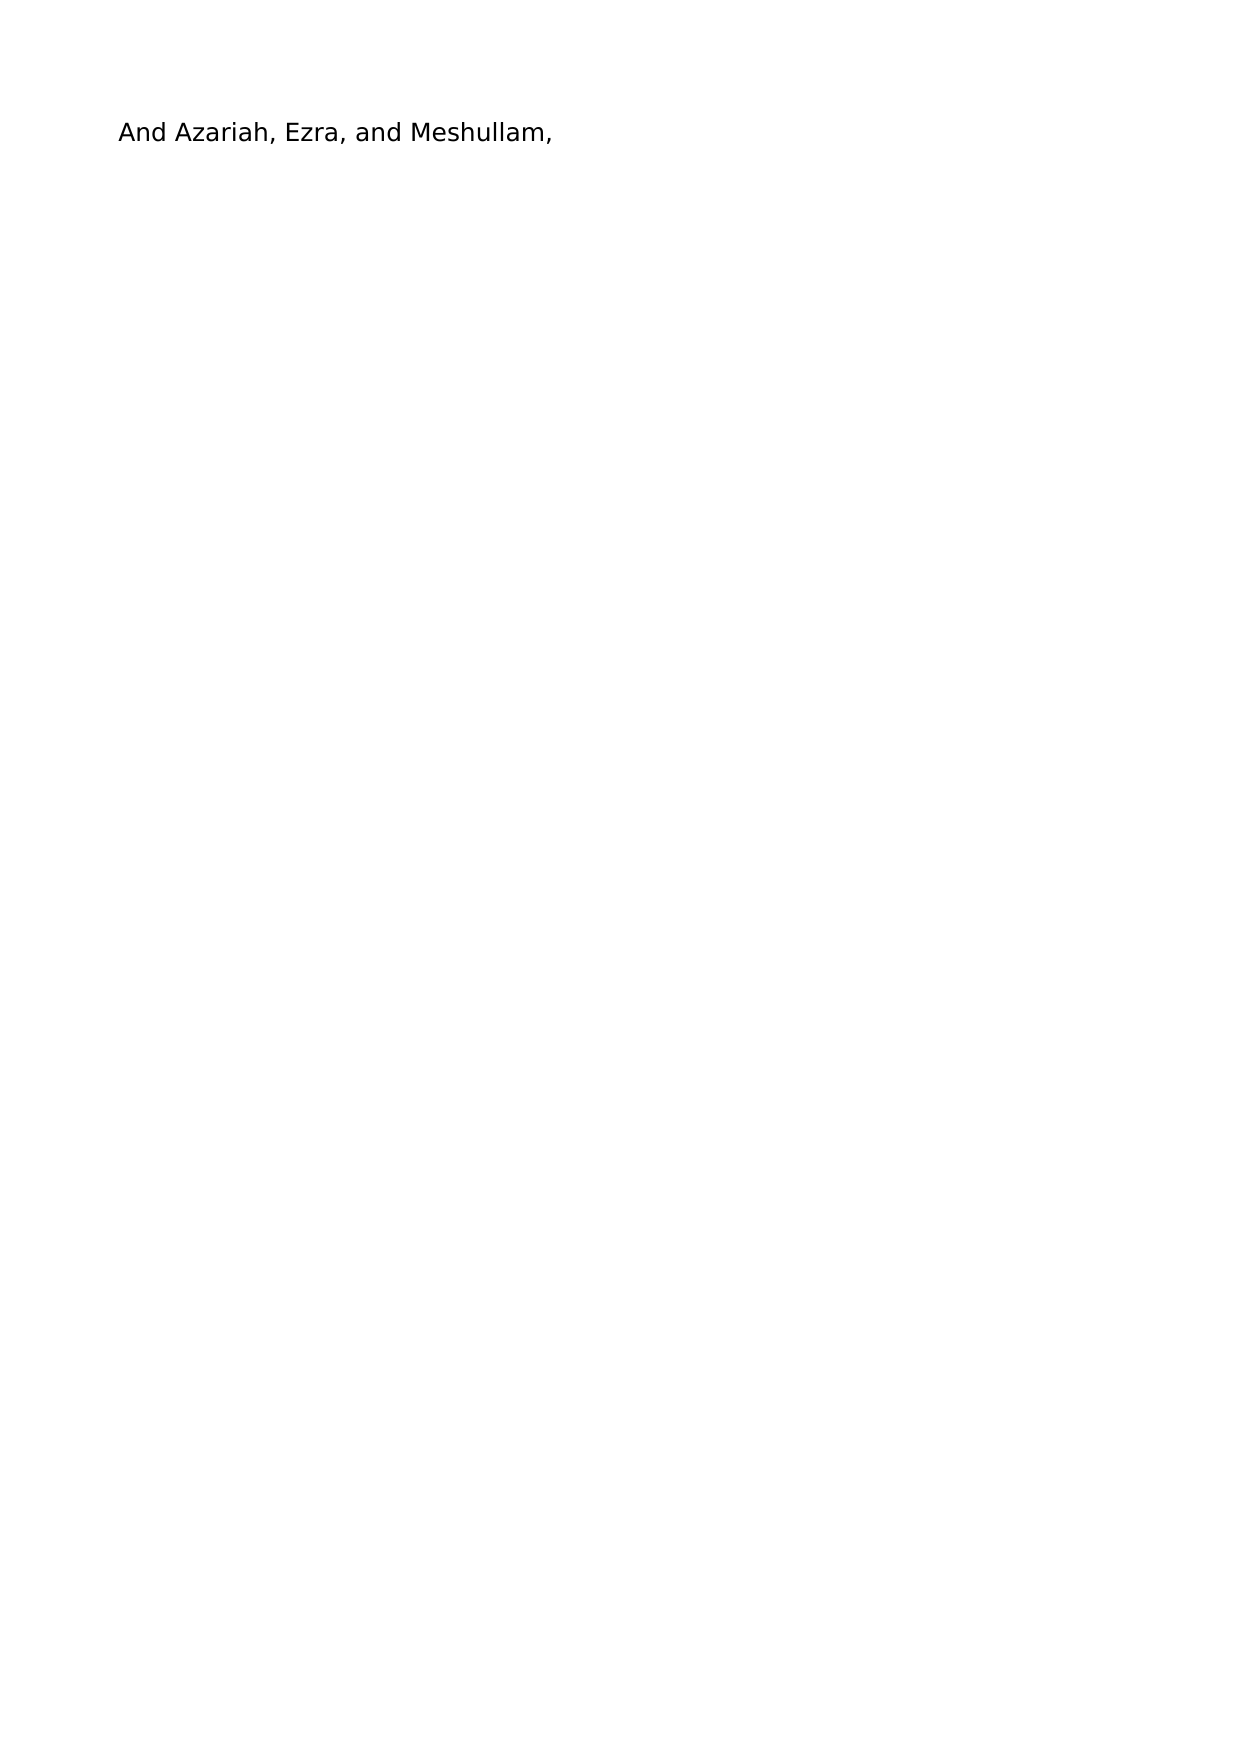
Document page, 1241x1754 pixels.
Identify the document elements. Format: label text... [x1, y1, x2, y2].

text And Azariah, Ezra, and Meshullam, [118, 118, 1122, 147]
